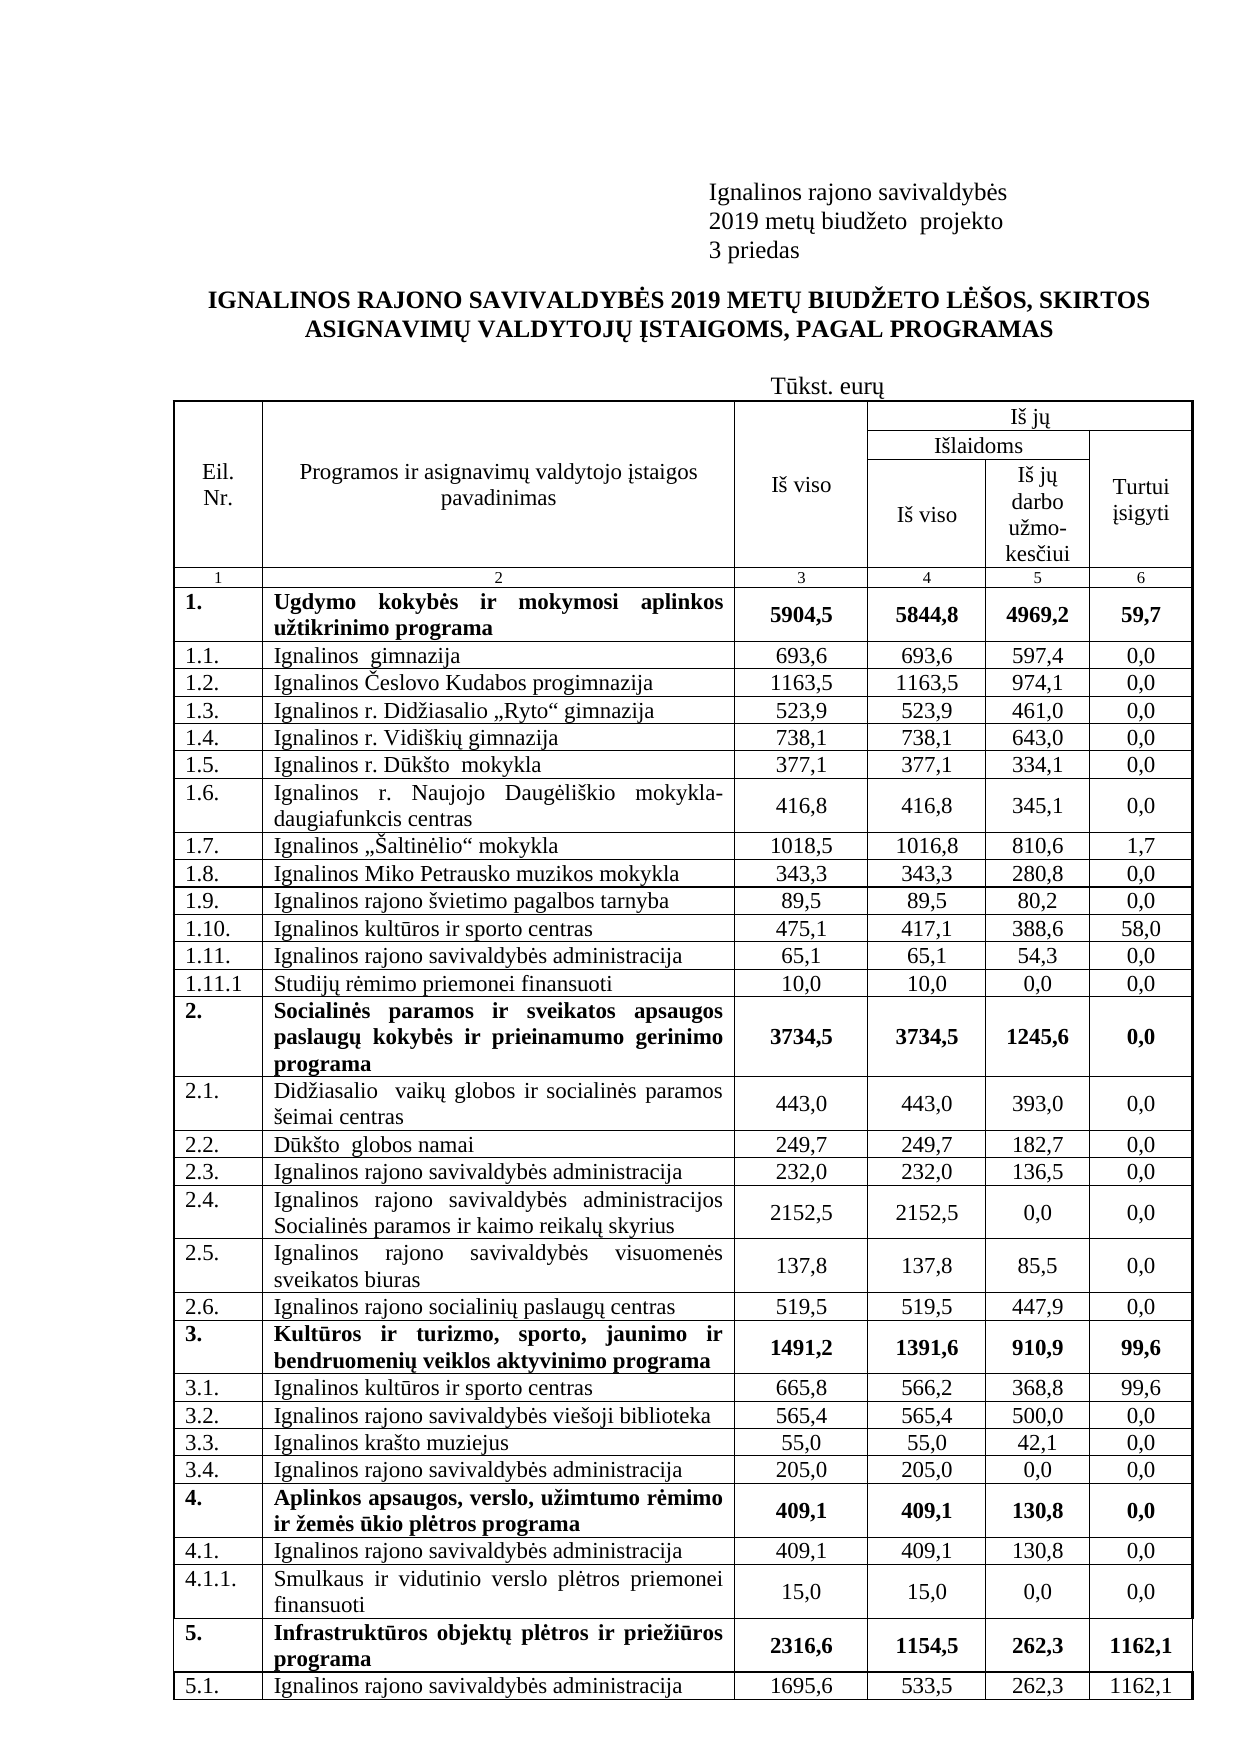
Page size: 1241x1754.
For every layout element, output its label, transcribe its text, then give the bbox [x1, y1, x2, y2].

table_cell 4969,2 [986, 588, 1089, 641]
table_cell Dūkšto globos namai [263, 1131, 734, 1157]
text 2019 metų biudžeto projekto [177, 206, 1181, 235]
table_cell 5844,8 [868, 588, 985, 641]
table_cell 1.1. [175, 642, 262, 668]
table_cell 2152,5 [868, 1186, 985, 1238]
table_cell Ignalinos rajono savivaldybės administracija [263, 942, 734, 968]
table_cell 2.4. [175, 1186, 262, 1238]
table_cell 3.4. [175, 1456, 262, 1483]
table_cell 693,6 [735, 642, 867, 668]
table_cell 205,0 [868, 1456, 985, 1483]
table_cell 2316,6 [735, 1619, 867, 1671]
table_cell Ignalinos gimnazija [263, 642, 734, 668]
table_cell 0,0 [1090, 970, 1191, 996]
text IGNALINOS RAJONO SAVIVALDYBĖS 2019 METŲ BIUDŽETO LĖŠOS, SKIRTOS ASIGNAVIMŲ VALDYTOJŲ ĮSTAIGOMS, PAGAL PROGRAMAS [177, 285, 1181, 342]
table_cell 565,4 [735, 1402, 867, 1428]
table_cell 89,5 [868, 888, 985, 914]
table_cell 443,0 [868, 1077, 985, 1130]
table_cell 232,0 [735, 1158, 867, 1184]
table_cell 1.8. [175, 860, 262, 886]
table_cell 0,0 [1090, 697, 1191, 723]
table_cell Ignalinos rajono savivaldybės administracija [263, 1538, 734, 1564]
table_cell 409,1 [868, 1538, 985, 1564]
table_cell 500,0 [986, 1402, 1089, 1428]
table_cell 99,6 [1090, 1374, 1191, 1401]
table_cell 0,0 [1090, 1402, 1191, 1428]
table_cell 738,1 [868, 724, 985, 750]
table_cell 4.1. [175, 1538, 262, 1564]
table_cell 0,0 [1090, 1186, 1191, 1238]
table_cell 565,4 [868, 1402, 985, 1428]
table_cell 738,1 [735, 724, 867, 750]
table_cell Ignalinos rajono savivaldybės administracija [263, 1456, 734, 1483]
table_cell 1.9. [175, 888, 262, 914]
table_cell 55,0 [868, 1429, 985, 1455]
table_cell 1245,6 [986, 997, 1089, 1076]
table_cell 5904,5 [735, 588, 867, 641]
table_cell 1018,5 [735, 833, 867, 859]
table_cell 0,0 [1090, 669, 1191, 696]
table_cell Ignalinos r. Didžiasalio „Ryto“ gimnazija [263, 697, 734, 723]
table_cell 0,0 [1090, 1131, 1191, 1157]
table_cell 2.6. [175, 1293, 262, 1319]
table_cell 409,1 [735, 1484, 867, 1537]
table_cell 249,7 [868, 1131, 985, 1157]
table_cell Didžiasalio vaikų globos ir socialinės paramos šeimai centras [263, 1077, 734, 1130]
table_cell 3 [735, 568, 867, 587]
table_cell 368,8 [986, 1374, 1089, 1401]
table_cell Ignalinos r. Vidiškių gimnazija [263, 724, 734, 750]
table_cell 409,1 [735, 1538, 867, 1564]
table_cell 1.3. [175, 697, 262, 723]
table_cell 388,6 [986, 915, 1089, 941]
table_cell 0,0 [986, 970, 1089, 996]
table_cell 417,1 [868, 915, 985, 941]
table_cell 4. [175, 1484, 262, 1537]
table_header Iš viso [735, 402, 867, 567]
table_cell 85,5 [986, 1239, 1089, 1292]
table_cell 130,8 [986, 1538, 1089, 1564]
table_cell 3.3. [175, 1429, 262, 1455]
text Tūkst. eurų [181, 371, 1181, 400]
table_cell 10,0 [868, 970, 985, 996]
table_cell 59,7 [1090, 588, 1191, 641]
table_cell 3.1. [175, 1374, 262, 1401]
table_cell Iš viso [868, 460, 985, 567]
table_cell 1391,6 [868, 1321, 985, 1373]
table_cell 0,0 [1090, 888, 1191, 914]
table_cell 2.3. [175, 1158, 262, 1184]
table_cell 3734,5 [735, 997, 867, 1076]
table_cell 5.1. [175, 1673, 262, 1699]
table_cell 1154,5 [868, 1619, 985, 1671]
table_cell 137,8 [735, 1239, 867, 1292]
table_cell 2.2. [175, 1131, 262, 1157]
table_cell 334,1 [986, 751, 1089, 778]
table_cell 533,5 [868, 1673, 985, 1699]
table_cell 137,8 [868, 1239, 985, 1292]
table_cell 0,0 [1090, 1158, 1191, 1184]
table_header Iš jų [868, 402, 1191, 430]
table_cell Ignalinos Miko Petrausko muzikos mokykla [263, 860, 734, 886]
table_cell 0,0 [1090, 860, 1191, 886]
table_cell 910,9 [986, 1321, 1089, 1373]
table_cell 377,1 [868, 751, 985, 778]
table_cell 1163,5 [735, 669, 867, 696]
table_cell Ignalinos „Šaltinėlio“ mokykla [263, 833, 734, 859]
table_cell 1. [175, 588, 262, 641]
table_cell 409,1 [868, 1484, 985, 1537]
table_cell Ignalinos rajono savivaldybės administracijos Socialinės paramos ir kaimo reikalų skyrius [263, 1186, 734, 1238]
table_cell 343,3 [735, 860, 867, 886]
table_cell 136,5 [986, 1158, 1089, 1184]
table_cell Ignalinos rajono savivaldybės administracija [263, 1158, 734, 1184]
table_cell 2.1. [175, 1077, 262, 1130]
table_cell Ignalinos krašto muziejus [263, 1429, 734, 1455]
table_cell 0,0 [1090, 1293, 1191, 1319]
table_cell 1.7. [175, 833, 262, 859]
table_cell 643,0 [986, 724, 1089, 750]
table_header Eil. Nr. [175, 402, 262, 567]
table_cell 58,0 [1090, 915, 1191, 941]
table_cell 0,0 [1090, 1538, 1191, 1564]
table_cell 416,8 [868, 779, 985, 832]
table_cell 89,5 [735, 888, 867, 914]
text Ignalinos rajono savivaldybės [177, 177, 1181, 206]
table_cell 416,8 [735, 779, 867, 832]
table_cell 0,0 [986, 1186, 1089, 1238]
table_cell Ignalinos rajono socialinių paslaugų centras [263, 1293, 734, 1319]
table_cell 65,1 [868, 942, 985, 968]
table_cell 54,3 [986, 942, 1089, 968]
table_cell 393,0 [986, 1077, 1089, 1130]
table_cell 65,1 [735, 942, 867, 968]
table_cell Kultūros ir turizmo, sporto, jaunimo ir bendruomenių veiklos aktyvinimo programa [263, 1321, 734, 1373]
table_cell Ignalinos rajono savivaldybės viešoji biblioteka [263, 1402, 734, 1428]
table_cell 0,0 [1090, 724, 1191, 750]
table_cell 1.4. [175, 724, 262, 750]
table_cell 345,1 [986, 779, 1089, 832]
table_cell 0,0 [986, 1456, 1089, 1483]
table_cell 15,0 [868, 1565, 985, 1618]
table_cell 810,6 [986, 833, 1089, 859]
table_cell 2 [263, 568, 734, 587]
table_cell 1.11. [175, 942, 262, 968]
table_cell 0,0 [1090, 779, 1191, 832]
table_cell 0,0 [986, 1565, 1089, 1618]
table_cell Aplinkos apsaugos, verslo, užimtumo rėmimo ir žemės ūkio plėtros programa [263, 1484, 734, 1537]
table_cell 0,0 [1090, 1239, 1191, 1292]
table_cell Ignalinos rajono švietimo pagalbos tarnyba [263, 888, 734, 914]
table_cell 10,0 [735, 970, 867, 996]
table_cell 2152,5 [735, 1186, 867, 1238]
table_cell 0,0 [1090, 942, 1191, 968]
table_cell 519,5 [868, 1293, 985, 1319]
table_cell 523,9 [868, 697, 985, 723]
table_cell 1.5. [175, 751, 262, 778]
table_cell Turtui įsigyti [1090, 431, 1191, 567]
table_cell 1695,6 [735, 1673, 867, 1699]
table_cell 42,1 [986, 1429, 1089, 1455]
table_cell 0,0 [1090, 642, 1191, 668]
table_cell Ignalinos rajono savivaldybės visuomenės sveikatos biuras [263, 1239, 734, 1292]
table_cell 80,2 [986, 888, 1089, 914]
table_cell 15,0 [735, 1565, 867, 1618]
table_cell 0,0 [1090, 751, 1191, 778]
table_cell 377,1 [735, 751, 867, 778]
table_cell 4.1.1. [175, 1565, 262, 1618]
table_cell 1162,1 [1090, 1673, 1191, 1699]
table_cell Ignalinos kultūros ir sporto centras [263, 1374, 734, 1401]
table_cell 55,0 [735, 1429, 867, 1455]
table_cell 280,8 [986, 860, 1089, 886]
table_cell 597,4 [986, 642, 1089, 668]
table_cell Studijų rėmimo priemonei finansuoti [263, 970, 734, 996]
table_cell 262,3 [986, 1619, 1089, 1671]
table_header Programos ir asignavimų valdytojo įstaigos pavadinimas [263, 402, 734, 567]
table_cell 3. [175, 1321, 262, 1373]
table_cell Infrastruktūros objektų plėtros ir priežiūros programa [263, 1619, 734, 1671]
table_cell 1.11.1 [175, 970, 262, 996]
table_cell 262,3 [986, 1673, 1089, 1699]
table_cell 0,0 [1090, 997, 1191, 1076]
table_cell 566,2 [868, 1374, 985, 1401]
table_cell 6 [1090, 568, 1191, 587]
table_cell 974,1 [986, 669, 1089, 696]
table_cell 447,9 [986, 1293, 1089, 1319]
table_cell 232,0 [868, 1158, 985, 1184]
table_cell Ignalinos r. Dūkšto mokykla [263, 751, 734, 778]
table_cell 461,0 [986, 697, 1089, 723]
table_cell Išlaidoms [868, 431, 1089, 459]
table_cell Iš jų darbo užmo-kesčiui [986, 460, 1089, 567]
table_cell 99,6 [1090, 1321, 1191, 1373]
table_cell 0,0 [1090, 1456, 1191, 1483]
table_cell 0,0 [1090, 1429, 1191, 1455]
table_cell 443,0 [735, 1077, 867, 1130]
table_cell 1.6. [175, 779, 262, 832]
table_cell 519,5 [735, 1293, 867, 1319]
table_cell 1.10. [175, 915, 262, 941]
table_cell 1016,8 [868, 833, 985, 859]
text 3 priedas [177, 235, 1181, 263]
table_cell 665,8 [735, 1374, 867, 1401]
table_cell 1162,1 [1090, 1619, 1192, 1671]
table_cell 523,9 [735, 697, 867, 723]
table_cell 5 [986, 568, 1089, 587]
table_cell 475,1 [735, 915, 867, 941]
table_cell Ignalinos kultūros ir sporto centras [263, 915, 734, 941]
table_cell 1163,5 [868, 669, 985, 696]
table_cell 1 [175, 568, 262, 587]
table_cell 1,7 [1090, 833, 1191, 859]
table_cell 0,0 [1090, 1077, 1191, 1130]
table_cell 182,7 [986, 1131, 1089, 1157]
table_cell 0,0 [1090, 1484, 1191, 1537]
table_cell 249,7 [735, 1131, 867, 1157]
table_cell 3734,5 [868, 997, 985, 1076]
table_cell 5. [174, 1619, 262, 1671]
table_cell 130,8 [986, 1484, 1089, 1537]
table_cell Ugdymo kokybės ir mokymosi aplinkos užtikrinimo programa [263, 588, 734, 641]
table_cell 2.5. [175, 1239, 262, 1292]
table_cell Ignalinos r. Naujojo Daugėliškio mokykla-daugiafunkcis centras [263, 779, 734, 832]
table_cell 2. [175, 997, 262, 1076]
table_cell Ignalinos rajono savivaldybės administracija [263, 1673, 734, 1699]
table_cell 3.2. [175, 1402, 262, 1428]
table_cell 693,6 [868, 642, 985, 668]
table_cell 343,3 [868, 860, 985, 886]
table_cell 205,0 [735, 1456, 867, 1483]
table_cell 0,0 [1090, 1565, 1191, 1618]
table_cell Ignalinos Česlovo Kudabos progimnazija [263, 669, 734, 696]
table_cell Smulkaus ir vidutinio verslo plėtros priemonei finansuoti [263, 1565, 734, 1618]
table_cell 1491,2 [735, 1321, 867, 1373]
table_cell 1.2. [175, 669, 262, 696]
table_cell 4 [868, 568, 985, 587]
table_cell Socialinės paramos ir sveikatos apsaugos paslaugų kokybės ir prieinamumo gerinimo programa [263, 997, 734, 1076]
